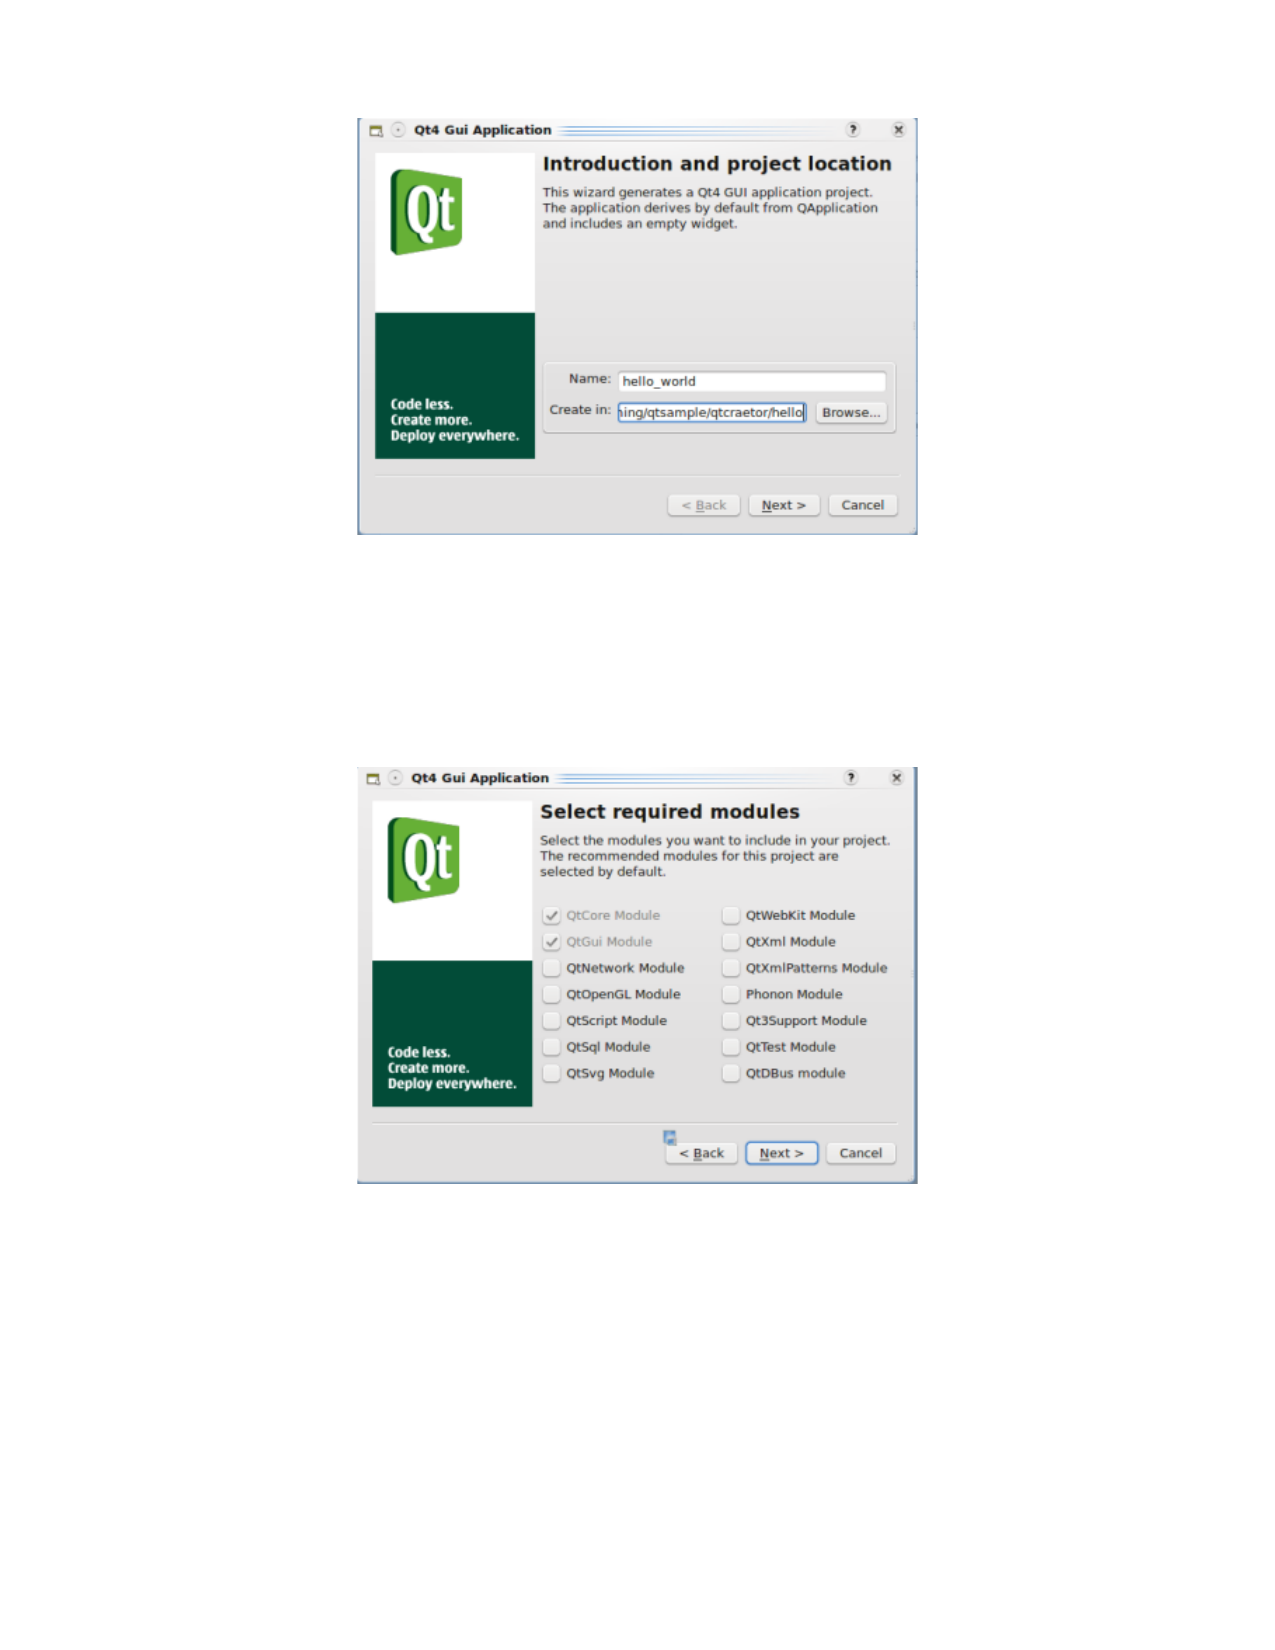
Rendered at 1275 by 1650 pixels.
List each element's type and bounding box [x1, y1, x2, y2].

picture [357, 118, 918, 535]
picture [357, 767, 918, 1184]
